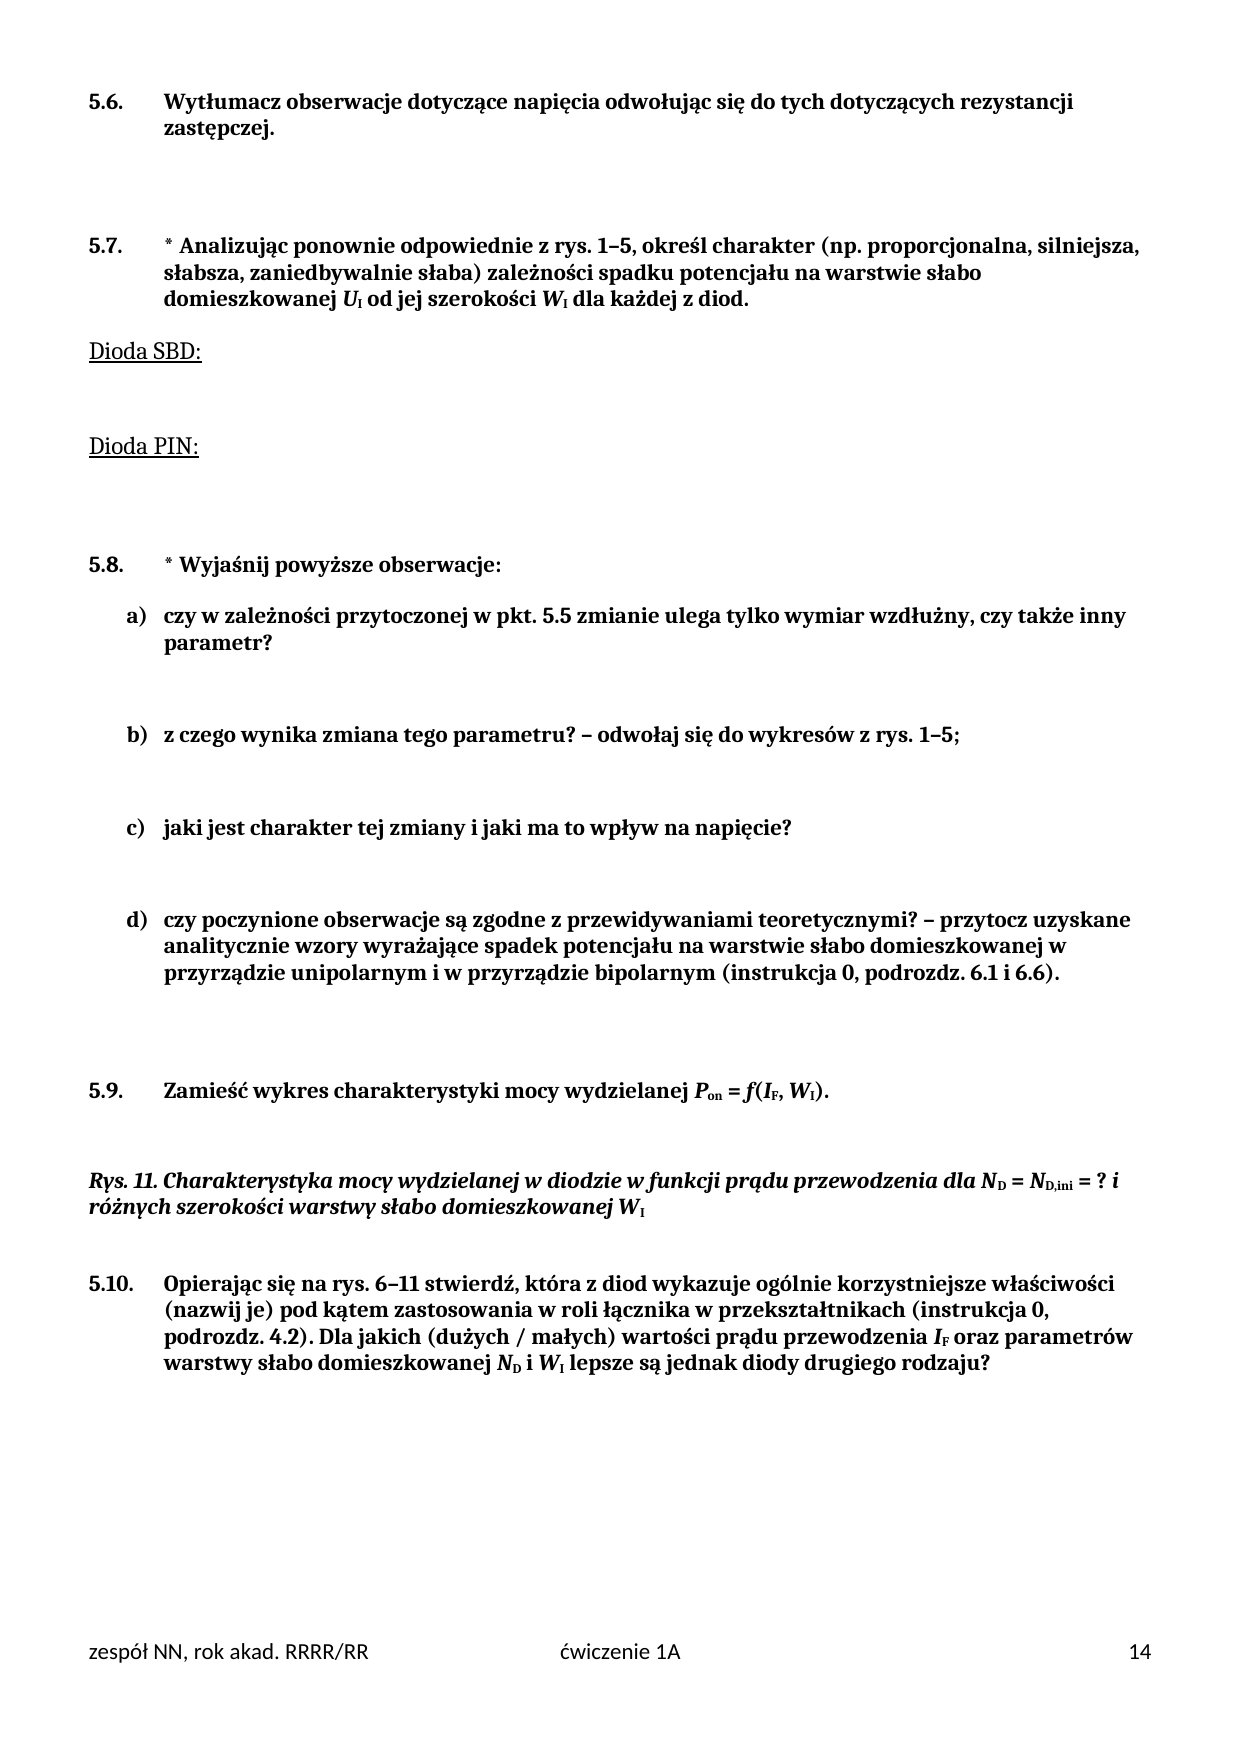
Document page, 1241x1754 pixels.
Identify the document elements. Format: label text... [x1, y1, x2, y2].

subtitle czy poczynione obserwacje są zgodne z przewidywaniami teoretycznymi? – przytocz uzyskane analitycznie wzory wyrażające spadek potencjału na warstwie słabo domieszkowanej w przyrządzie unipolarnym i w przyrządzie bipolarnym (instrukcja 0, podrozdz. 6.1 i 6.6). [126, 907, 1152, 986]
subtitle z czego wynika zmiana tego parametru? – odwołaj się do wykresów z rys. 1–5; [126, 722, 1152, 748]
subtitle Opierając się na rys. 6–11 stwierdź, która z diod wykazuje ogólnie korzystniejsze właściwości (nazwij je) pod kątem zastosowania w roli łącznika w przekształtnikach (instrukcja 0, podrozdz. 4.2). Dla jakich (dużych / małych) wartości prądu przewodzenia IF oraz parametrów warstwy słabo domieszkowanej ND i WI lepsze są jednak diody drugiego rodzaju? [88, 1271, 1152, 1376]
subtitle Dioda PIN: [88, 432, 1152, 460]
subtitle jaki jest charakter tej zmiany i jaki ma to wpływ na napięcie? [126, 814, 1152, 841]
subtitle Zamieść wykres charakterystyki mocy wydzielanej Pon = f(IF, WI). [88, 1077, 1152, 1104]
subtitle czy w zależności przytoczonej w pkt. 5.5 zmianie ulega tylko wymiar wzdłużny, czy także inny parametr? [126, 603, 1152, 656]
subtitle * Wyjaśnij powyższe obserwacje: [88, 552, 1152, 578]
subtitle Wytłumacz obserwacje dotyczące napięcia odwołując się do tych dotyczących rezystancji zastępczej. [88, 88, 1152, 141]
text Rys. 11. Charakterystyka mocy wydzielanej w diodzie w funkcji prądu przewodzenia dla ND = ND,ini = ? i różnych szerokości warstwy słabo domieszkowanej WI [88, 1167, 1152, 1220]
subtitle * Analizując ponownie odpowiednie z rys. 1–5, określ charakter (np. proporcjonalna, silniejsza, słabsza, zaniedbywalnie słaba) zależności spadku potencjału na warstwie słabo domieszkowanej UI od jej szerokości WI dla każdej z diod. [88, 233, 1152, 312]
subtitle Dioda SBD: [88, 337, 1152, 366]
